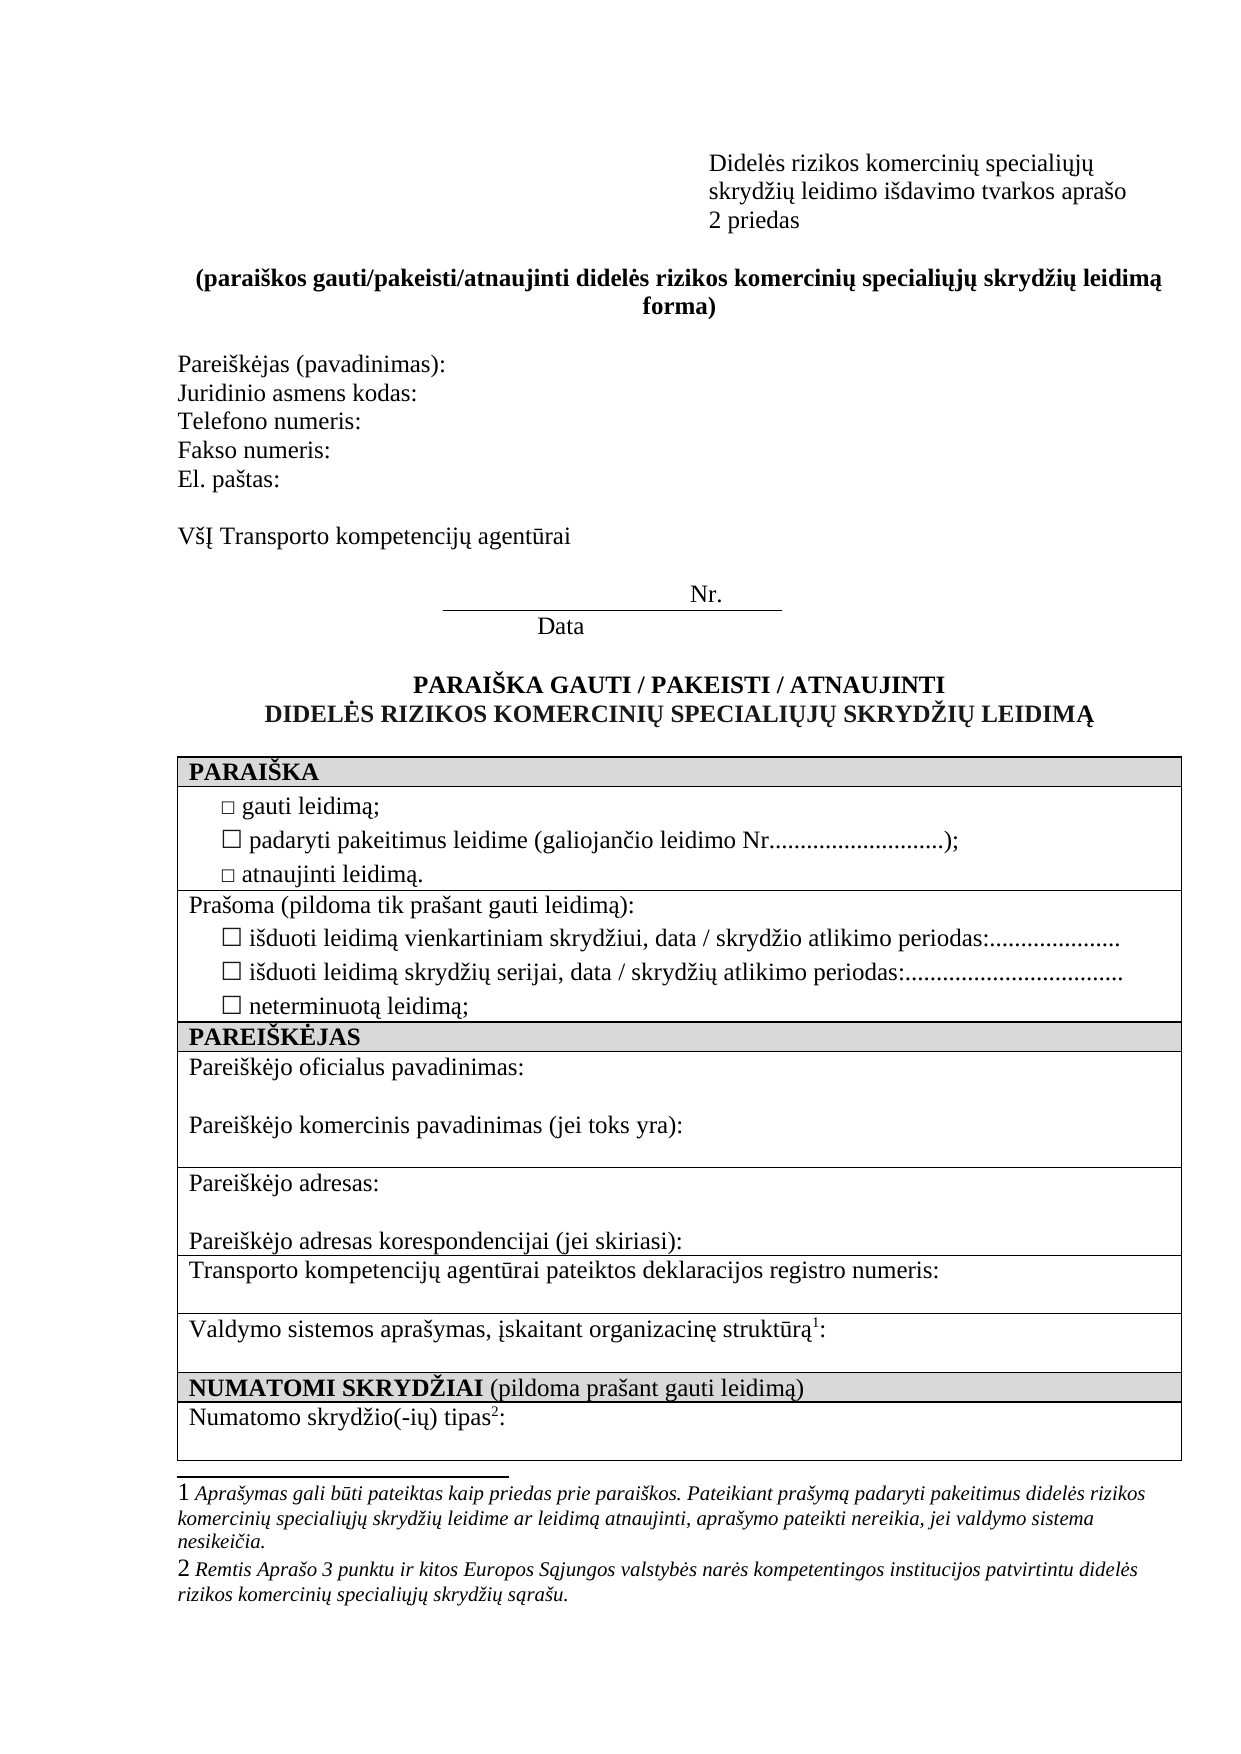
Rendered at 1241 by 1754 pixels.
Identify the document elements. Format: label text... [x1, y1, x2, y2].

table_cell ☐ gauti leidimą; ☐ padaryti pakeitimus leidime (galiojančio leidimo Nr............................); ☐ atnaujinti leidimą. [178, 787, 1181, 889]
text skrydžių leidimo išdavimo tvarkos aprašo [177, 176, 1181, 205]
text Juridinio asmens kodas: [177, 378, 1181, 406]
table_cell NUMATOMI SKRYDŽIAI (pildoma prašant gauti leidimą) [178, 1373, 1181, 1401]
text (paraiškos gauti/pakeisti/atnaujinti didelės rizikos komercinių specialiųjų skrydžių leidimą forma) [177, 263, 1181, 320]
text El. paštas: [177, 464, 1181, 493]
text Telefono numeris: [177, 406, 1181, 435]
table_cell Data [443, 611, 679, 641]
table_cell Pareiškėjo adresas: Pareiškėjo adresas korespondencijai (jei skiriasi): [178, 1168, 1181, 1254]
text Fakso numeris: [177, 435, 1181, 464]
table_header [443, 579, 679, 610]
table_cell [679, 611, 782, 641]
table_cell Numatomo skrydžio(-ių) tipas: [178, 1403, 1181, 1460]
text Didelės rizikos komercinių specialiųjų [177, 148, 1181, 176]
table_cell Valdymo sistemos aprašymas, įskaitant organizacinę struktūrą: [178, 1314, 1181, 1372]
table_cell Transporto kompetencijų agentūrai pateiktos deklaracijos registro numeris: [178, 1256, 1181, 1313]
table_header PARAIŠKA [178, 758, 1181, 786]
text PARAIŠKA GAUTI / PAKEISTI / ATNAUJINTI [177, 670, 1181, 699]
table_cell Pareiškėjo oficialus pavadinimas: Pareiškėjo komercinis pavadinimas (jei toks yra): [178, 1052, 1181, 1167]
table_cell Prašoma (pildoma tik prašant gauti leidimą): ☐ išduoti leidimą vienkartiniam skrydžiui, data / skrydžio atlikimo periodas:..................... ☐ išduoti leidimą skrydžių serijai, data / skrydžių atlikimo periodas:................................... ☐ neterminuotą leidimą; [178, 891, 1181, 1021]
table_cell PAREIŠKĖJAS [178, 1023, 1181, 1051]
text VšĮ Transporto kompetencijų agentūrai [177, 521, 1181, 550]
text DIDELĖS RIZIKOS KOMERCINIŲ SPECIALIŲJŲ SKRYDŽIŲ LEIDIMĄ [177, 699, 1181, 728]
text 2 priedas [709, 205, 1181, 234]
text Pareiškėjas (pavadinimas): [177, 349, 1181, 378]
table_header Nr. [679, 579, 782, 610]
